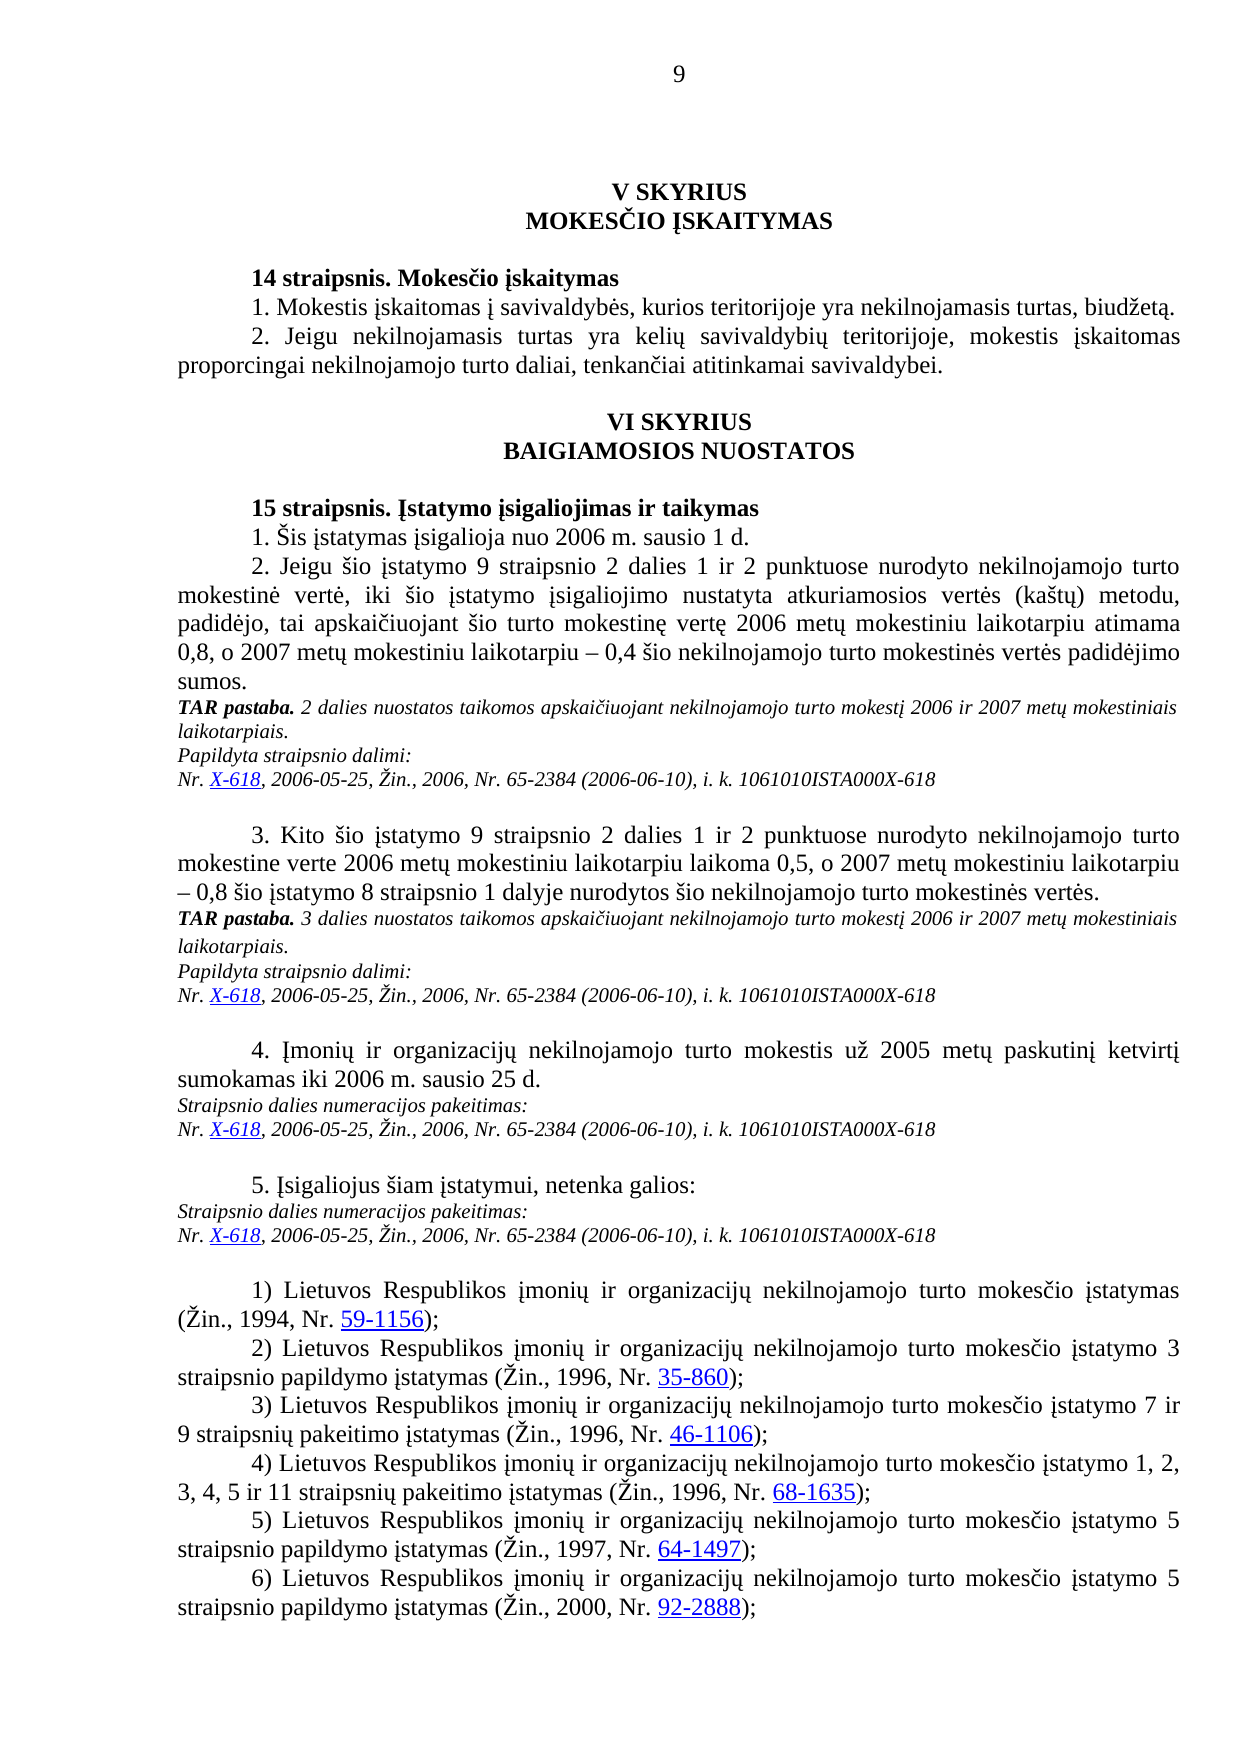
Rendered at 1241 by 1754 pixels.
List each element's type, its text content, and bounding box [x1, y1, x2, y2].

text MOKESČIO ĮSKAITYMAS [177, 206, 1181, 235]
text Nr. X-618, 2006-05-25, Žin., 2006, Nr. 65-2384 (2006-06-10), i. k. 1061010ISTA000X-618 [177, 1117, 1181, 1141]
text 3) Lietuvos Respublikos įmonių ir organizacijų nekilnojamojo turto mokesčio įstatymo 7 ir 9 straipsnių pakeitimo įstatymas (Žin., 1996, Nr. 46-1106); [177, 1391, 1181, 1448]
text 1. Šis įstatymas įsigalioja nuo 2006 m. sausio 1 d. [177, 522, 1181, 551]
text Nr. X-618, 2006-05-25, Žin., 2006, Nr. 65-2384 (2006-06-10), i. k. 1061010ISTA000X-618 [177, 983, 1181, 1007]
text 6) Lietuvos Respublikos įmonių ir organizacijų nekilnojamojo turto mokesčio įstatymo 5 straipsnio papildymo įstatymas (Žin., 2000, Nr. 92-2888); [177, 1563, 1181, 1621]
text 2. Jeigu šio įstatymo 9 straipsnio 2 dalies 1 ir 2 punktuose nurodyto nekilnojamojo turto mokestinė vertė, iki šio įstatymo įsigaliojimo nustatyta atkuriamosios vertės (kaštų) metodu, padidėjo, tai apskaičiuojant šio turto mokestinę vertę 2006 metų mokestiniu laikotarpiu atimama 0,8, o 2007 metų mokestiniu laikotarpiu – 0,4 šio nekilnojamojo turto mokestinės vertės padidėjimo sumos. [177, 551, 1181, 695]
text TAR pastaba. 3 dalies nuostatos taikomos apskaičiuojant nekilnojamojo turto mokestį 2006 ir 2007 metų mokestiniais laikotarpiais. [177, 906, 1181, 959]
text Papildyta straipsnio dalimi: [177, 743, 1181, 767]
text 5. Įsigaliojus šiam įstatymui, netenka galios: [177, 1170, 1181, 1199]
text BAIGIAMOSIOS NUOSTATOS [177, 436, 1181, 465]
text Straipsnio dalies numeracijos pakeitimas: [177, 1093, 1181, 1117]
text 14 straipsnis. Mokesčio įskaitymas [177, 263, 1181, 292]
text V SKYRIUS [177, 177, 1181, 206]
text Nr. X-618, 2006-05-25, Žin., 2006, Nr. 65-2384 (2006-06-10), i. k. 1061010ISTA000X-618 [177, 1223, 1181, 1247]
text Nr. X-618, 2006-05-25, Žin., 2006, Nr. 65-2384 (2006-06-10), i. k. 1061010ISTA000X-618 [177, 767, 1181, 791]
text 4) Lietuvos Respublikos įmonių ir organizacijų nekilnojamojo turto mokesčio įstatymo 1, 2, 3, 4, 5 ir 11 straipsnių pakeitimo įstatymas (Žin., 1996, Nr. 68-1635); [177, 1448, 1181, 1506]
text 15 straipsnis. Įstatymo įsigaliojimas ir taikymas [177, 493, 1181, 522]
text 2) Lietuvos Respublikos įmonių ir organizacijų nekilnojamojo turto mokesčio įstatymo 3 straipsnio papildymo įstatymas (Žin., 1996, Nr. 35-860); [177, 1333, 1181, 1391]
text 4. Įmonių ir organizacijų nekilnojamojo turto mokestis už 2005 metų paskutinį ketvirtį sumokamas iki 2006 m. sausio 25 d. [177, 1036, 1181, 1093]
text Papildyta straipsnio dalimi: [177, 959, 1181, 983]
text TAR pastaba. 2 dalies nuostatos taikomos apskaičiuojant nekilnojamojo turto mokestį 2006 ir 2007 metų mokestiniais laikotarpiais. [177, 695, 1181, 743]
text 5) Lietuvos Respublikos įmonių ir organizacijų nekilnojamojo turto mokesčio įstatymo 5 straipsnio papildymo įstatymas (Žin., 1997, Nr. 64-1497); [177, 1506, 1181, 1563]
text 3. Kito šio įstatymo 9 straipsnio 2 dalies 1 ir 2 punktuose nurodyto nekilnojamojo turto mokestine verte 2006 metų mokestiniu laikotarpiu laikoma 0,5, o 2007 metų mokestiniu laikotarpiu – 0,8 šio įstatymo 8 straipsnio 1 dalyje nurodytos šio nekilnojamojo turto mokestinės vertės. [177, 820, 1181, 906]
text 1) Lietuvos Respublikos įmonių ir organizacijų nekilnojamojo turto mokesčio įstatymas (Žin., 1994, Nr. 59-1156); [177, 1276, 1181, 1333]
text 2. Jeigu nekilnojamasis turtas yra kelių savivaldybių teritorijoje, mokestis įskaitomas proporcingai nekilnojamojo turto daliai, tenkančiai atitinkamai savivaldybei. [177, 321, 1181, 378]
text Straipsnio dalies numeracijos pakeitimas: [177, 1199, 1181, 1223]
text VI SKYRIUS [177, 407, 1181, 436]
text 1. Mokestis įskaitomas į savivaldybės, kurios teritorijoje yra nekilnojamasis turtas, biudžetą. [177, 292, 1181, 321]
